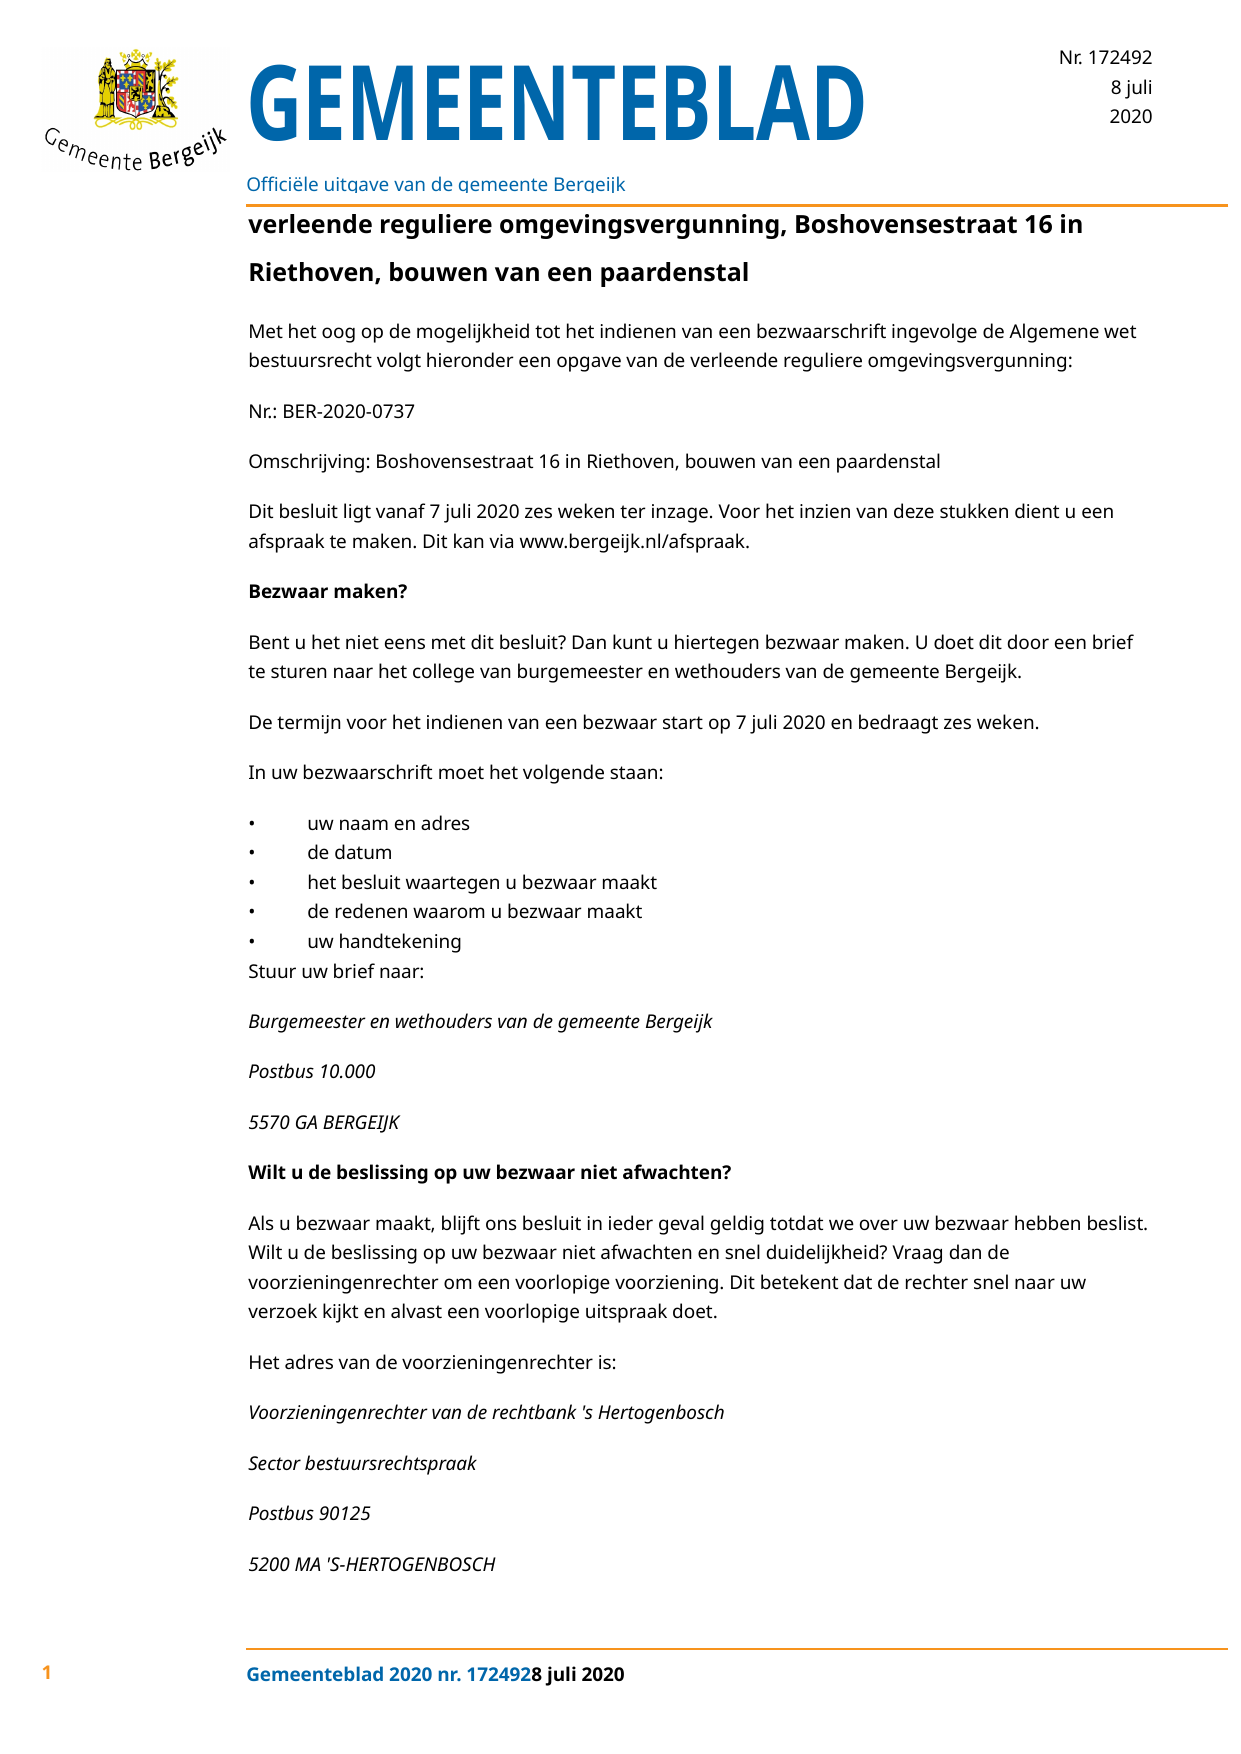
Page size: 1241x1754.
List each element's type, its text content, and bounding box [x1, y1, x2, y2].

list uw naam en adres [248, 810, 1152, 836]
text 5570 GA BERGEIJK [248, 1109, 1152, 1135]
text Omschrijving: Boshovensestraat 16 in Riethoven, bouwen van een paardenstal [248, 448, 1152, 474]
text Burgemeester en wethouders van de gemeente Bergeijk [248, 1008, 1152, 1034]
list de datum [248, 839, 1152, 865]
text Postbus 90125 [248, 1500, 1152, 1526]
text Bezwaar maken? [248, 579, 1152, 604]
text Bent u het niet eens met dit besluit? Dan kunt u hiertegen bezwaar maken. U doet dit door een brief te sturen naar het college van burgemeester en wethouders van de gemeente Bergeijk. [248, 629, 1152, 684]
text Postbus 10.000 [248, 1059, 1152, 1084]
picture [41, 47, 231, 172]
text Nr.: BER-2020-0737 [248, 398, 1152, 424]
list de redenen waarom u bezwaar maakt [248, 899, 1152, 924]
list het besluit waartegen u bezwaar maakt [248, 869, 1152, 895]
text De termijn voor het indienen van een bezwaar start op 7 juli 2020 en bedraagt zes weken. [248, 709, 1152, 735]
text 5200 MA 'S-HERTOGENBOSCH [248, 1551, 1152, 1577]
text In uw bezwaarschrift moet het volgende staan: [248, 759, 1152, 785]
text Wilt u de beslissing op uw bezwaar niet afwachten? [248, 1159, 1152, 1185]
text Met het oog op de mogelijkheid tot het indienen van een bezwaarschrift ingevolge de Algemene wet bestuursrecht volgt hieronder een opgave van de verleende reguliere omgevingsvergunning: [248, 318, 1152, 373]
text Sector bestuursrechtspraak [248, 1450, 1152, 1476]
text Als u bezwaar maakt, blijft ons besluit in ieder geval geldig totdat we over uw bezwaar hebben beslist. Wilt u de beslissing op uw bezwaar niet afwachten en snel duidelijkheid? Vraag dan de voorzieningenrechter om een voorlopige voorziening. Dit betekent dat de rechter snel naar uw verzoek kijkt en alvast een voorlopige uitspraak doet. [248, 1210, 1152, 1324]
text Voorzieningenrechter van de rechtbank 's Hertogenbosch [248, 1399, 1152, 1425]
text verleende reguliere omgevingsvergunning, Boshovensestraat 16 in Riethoven, bouwen van een paardenstal [248, 207, 1152, 288]
text Het adres van de voorzieningenrechter is: [248, 1349, 1152, 1375]
text Stuur uw brief naar: [248, 958, 1152, 984]
text Dit besluit ligt vanaf 7 juli 2020 zes weken ter inzage. Voor het inzien van deze stukken dient u een afspraak te maken. Dit kan via www.bergeijk.nl/afspraak. [248, 499, 1152, 554]
list uw handtekening [248, 928, 1152, 954]
